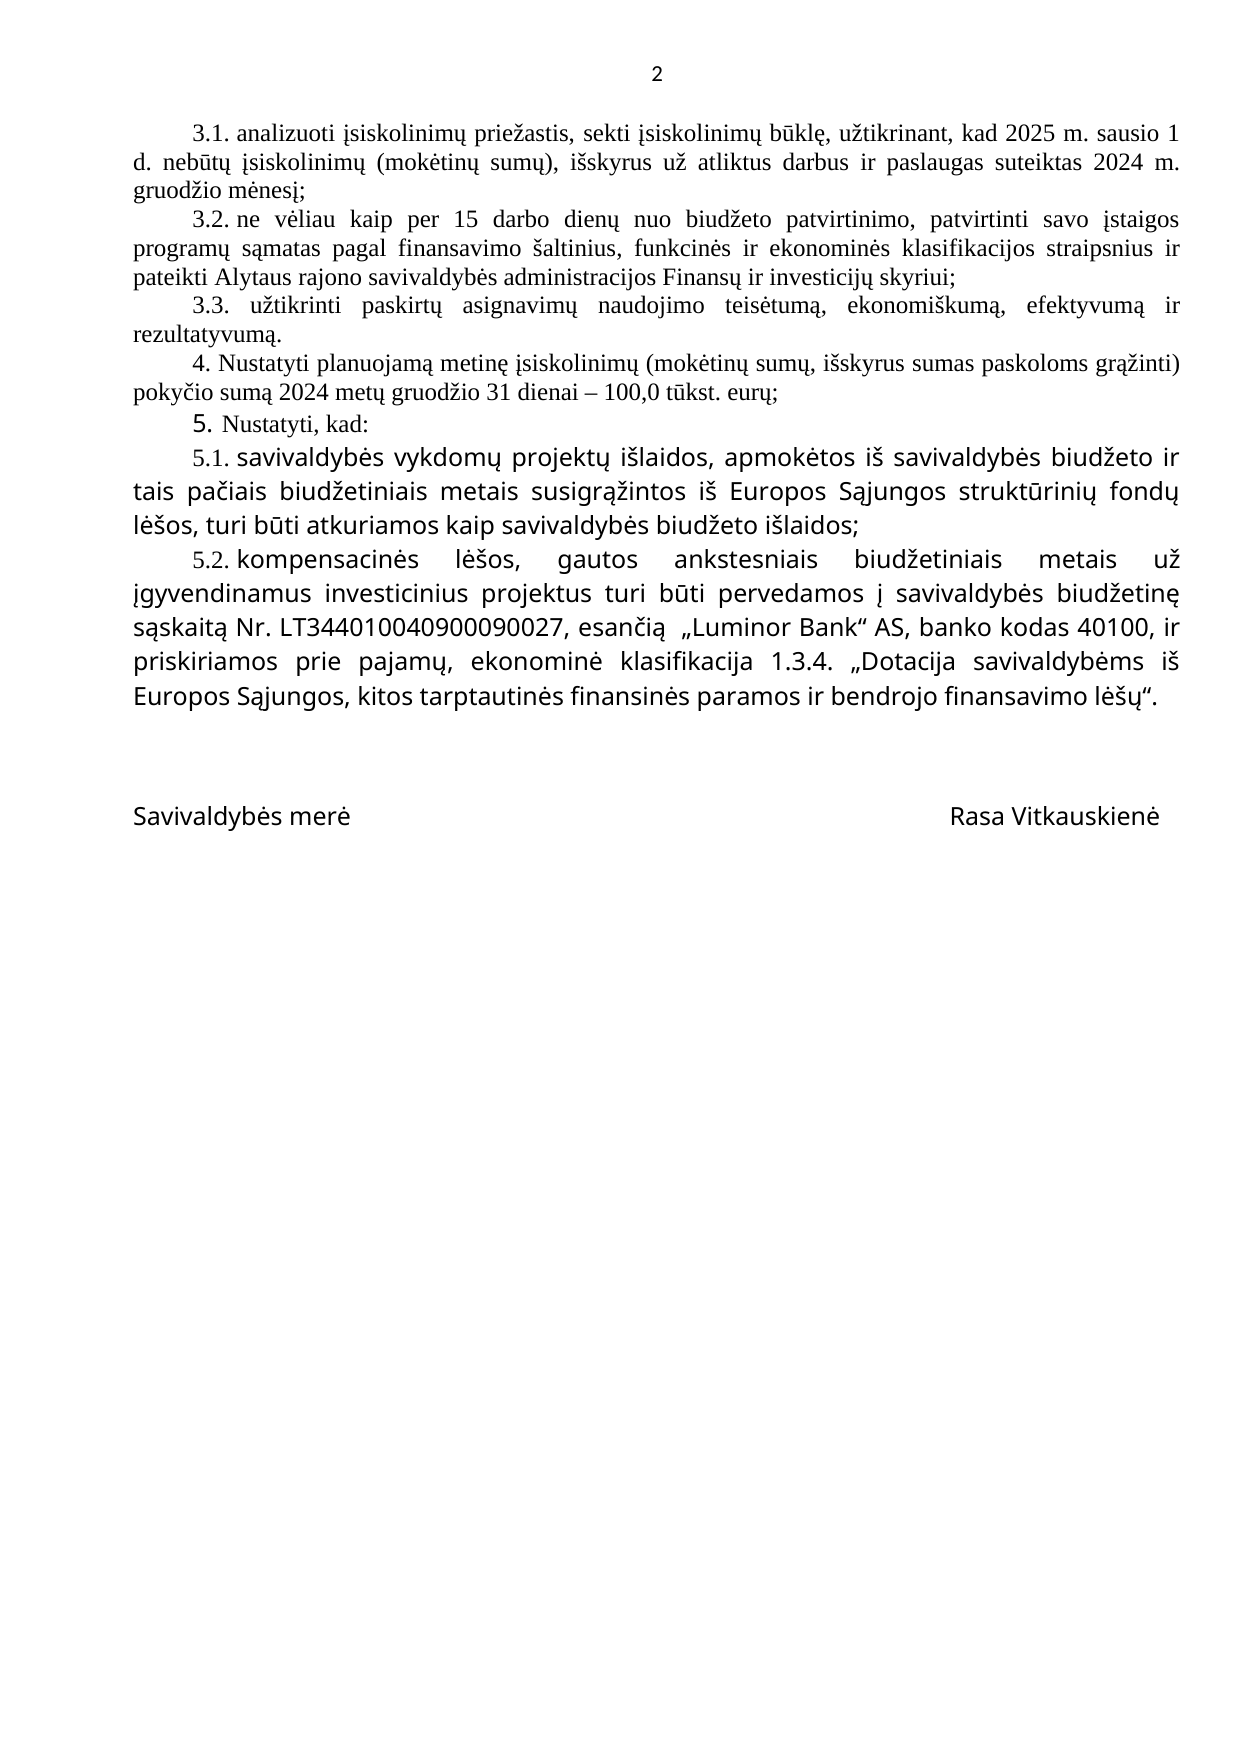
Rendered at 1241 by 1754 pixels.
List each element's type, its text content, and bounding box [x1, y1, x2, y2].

text 5.1. savivaldybės vykdomų projektų išlaidos, apmokėtos iš savivaldybės biudžeto ir tais pačiais biudžetiniais metais susigrąžintos iš Europos Sąjungos struktūrinių fondų lėšos, turi būti atkuriamos kaip savivaldybės biudžeto išlaidos; [133, 440, 1181, 542]
text 3.1. analizuoti įsiskolinimų priežastis, sekti įsiskolinimų būklę, užtikrinant, kad 2025 m. sausio 1 d. nebūtų įsiskolinimų (mokėtinų sumų), išskyrus už atliktus darbus ir paslaugas suteiktas 2024 m. gruodžio mėnesį; [133, 118, 1181, 204]
text 3.2. ne vėliau kaip per 15 darbo dienų nuo biudžeto patvirtinimo, patvirtinti savo įstaigos programų sąmatas pagal finansavimo šaltinius, funkcinės ir ekonominės klasifikacijos straipsnius ir pateikti Alytaus rajono savivaldybės administracijos Finansų ir investicijų skyriui; [133, 204, 1181, 291]
text 5. Nustatyti, kad: [192, 406, 1181, 440]
text 4. Nustatyti planuojamą metinę įsiskolinimų (mokėtinų sumų, išskyrus sumas paskoloms grąžinti) pokyčio sumą 2024 metų gruodžio 31 dienai – 100,0 tūkst. eurų; [133, 348, 1181, 406]
text 3.3. užtikrinti paskirtų asignavimų naudojimo teisėtumą, ekonomiškumą, efektyvumą ir rezultatyvumą. [133, 291, 1181, 348]
text Savivaldybės merė Rasa Vitkauskienė [133, 798, 1181, 832]
text 5.2. kompensacinės lėšos, gautos ankstesniais biudžetiniais metais už įgyvendinamus investicinius projektus turi būti pervedamos į savivaldybės biudžetinę sąskaitą Nr. LT344010040900090027, esančią „Luminor Bank“ AS, banko kodas 40100, ir priskiriamos prie pajamų, ekonominė klasifikacija 1.3.4. „Dotacija savivaldybėms iš Europos Sąjungos, kitos tarptautinės finansinės paramos ir bendrojo finansavimo lėšų“. [133, 542, 1181, 712]
